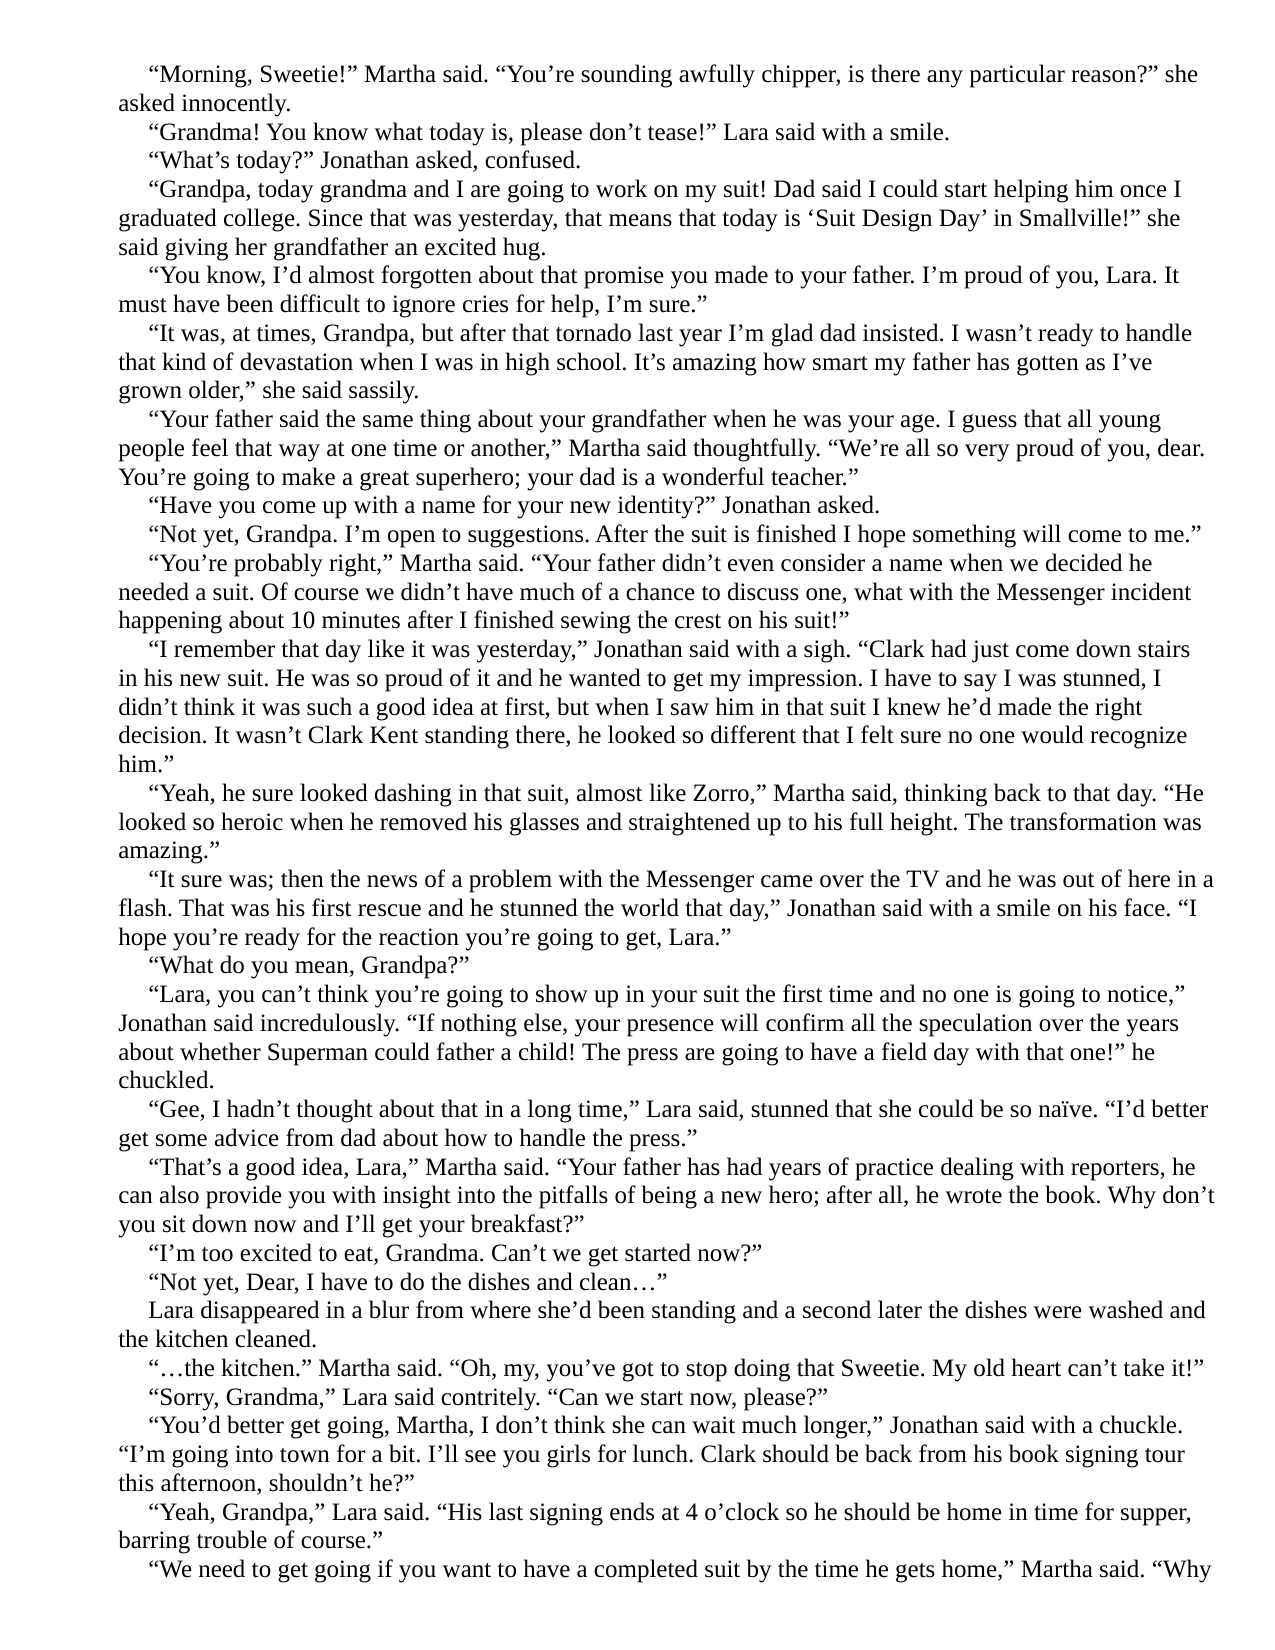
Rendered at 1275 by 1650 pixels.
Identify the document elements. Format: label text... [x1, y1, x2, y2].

text “Yeah, Grandpa,” Lara said. “His last signing ends at 4 o’clock so he should be home in time for supper, barring trouble of course.” [118, 1497, 1216, 1554]
text “Your father said the same thing about your grandfather when he was your age. I guess that all young people feel that way at one time or another,” Martha said thoughtfully. “We’re all so very proud of you, dear. You’re going to make a great superhero; your dad is a wonderful teacher.” [118, 404, 1216, 490]
text “What do you mean, Grandpa?” [118, 950, 1216, 979]
text “Have you come up with a name for your new identity?” Jonathan asked. [118, 490, 1216, 519]
text “You know, I’d almost forgotten about that promise you made to your father. I’m proud of you, Lara. It must have been difficult to ignore cries for help, I’m sure.” [118, 260, 1216, 318]
text Lara disappeared in a blur from where she’d been standing and a second later the dishes were washed and the kitchen cleaned. [118, 1295, 1216, 1353]
text “Morning, Sweetie!” Martha said. “You’re sounding awfully chipper, is there any particular reason?” she asked innocently. [118, 59, 1216, 117]
text “Sorry, Grandma,” Lara said contritely. “Can we start now, please?” [118, 1382, 1216, 1410]
text “You’re probably right,” Martha said. “Your father didn’t even consider a name when we decided he needed a suit. Of course we didn’t have much of a chance to discuss one, what with the Messenger incident happening about 10 minutes after I finished sewing the crest on his suit!” [118, 548, 1216, 634]
text “I’m too excited to eat, Grandma. Can’t we get started now?” [118, 1238, 1216, 1267]
text “Gee, I hadn’t thought about that in a long time,” Lara said, stunned that she could be so naïve. “I’d better get some advice from dad about how to handle the press.” [118, 1094, 1216, 1152]
text “…the kitchen.” Martha said. “Oh, my, you’ve got to stop doing that Sweetie. My old heart can’t take it!” [118, 1353, 1216, 1382]
text “It was, at times, Grandpa, but after that tornado last year I’m glad dad insisted. I wasn’t ready to handle that kind of devastation when I was in high school. It’s amazing how smart my father has gotten as I’ve grown older,” she said sassily. [118, 318, 1216, 404]
text “Yeah, he sure looked dashing in that suit, almost like Zorro,” Martha said, thinking back to that day. “He looked so heroic when he removed his glasses and straightened up to his full height. The transformation was amazing.” [118, 778, 1216, 864]
text “Grandpa, today grandma and I are going to work on my suit! Dad said I could start helping him once I graduated college. Since that was yesterday, that means that today is ‘Suit Design Day’ in Smallville!” she said giving her grandfather an excited hug. [118, 174, 1216, 260]
text “We need to get going if you want to have a completed suit by the time he gets home,” Martha said. “Why [118, 1554, 1216, 1583]
text “It sure was; then the news of a problem with the Messenger came over the TV and he was out of here in a flash. That was his first rescue and he stunned the world that day,” Jonathan said with a smile on his face. “I hope you’re ready for the reaction you’re going to get, Lara.” [118, 864, 1216, 950]
text “I remember that day like it was yesterday,” Jonathan said with a sigh. “Clark had just come down stairs in his new suit. He was so proud of it and he wanted to get my impression. I have to say I was stunned, I didn’t think it was such a good idea at first, but when I saw him in that suit I knew he’d made the right decision. It wasn’t Clark Kent standing there, he looked so different that I felt sure no one would recognize him.” [118, 634, 1216, 778]
text “What’s today?” Jonathan asked, confused. [118, 145, 1216, 174]
text “Grandma! You know what today is, please don’t tease!” Lara said with a smile. [118, 117, 1216, 145]
text “Not yet, Grandpa. I’m open to suggestions. After the suit is finished I hope something will come to me.” [118, 519, 1216, 548]
text “Lara, you can’t think you’re going to show up in your suit the first time and no one is going to notice,” Jonathan said incredulously. “If nothing else, your presence will confirm all the speculation over the years about whether Superman could father a child! The press are going to have a field day with that one!” he chuckled. [118, 979, 1216, 1094]
text “You’d better get going, Martha, I don’t think she can wait much longer,” Jonathan said with a chuckle. “I’m going into town for a bit. I’ll see you girls for lunch. Clark should be back from his book signing tour this afternoon, shouldn’t he?” [118, 1410, 1216, 1497]
text “That’s a good idea, Lara,” Martha said. “Your father has had years of practice dealing with reporters, he can also provide you with insight into the pitfalls of being a new hero; after all, he wrote the book. Why don’t you sit down now and I’ll get your breakfast?” [118, 1152, 1216, 1238]
text “Not yet, Dear, I have to do the dishes and clean…” [118, 1267, 1216, 1295]
